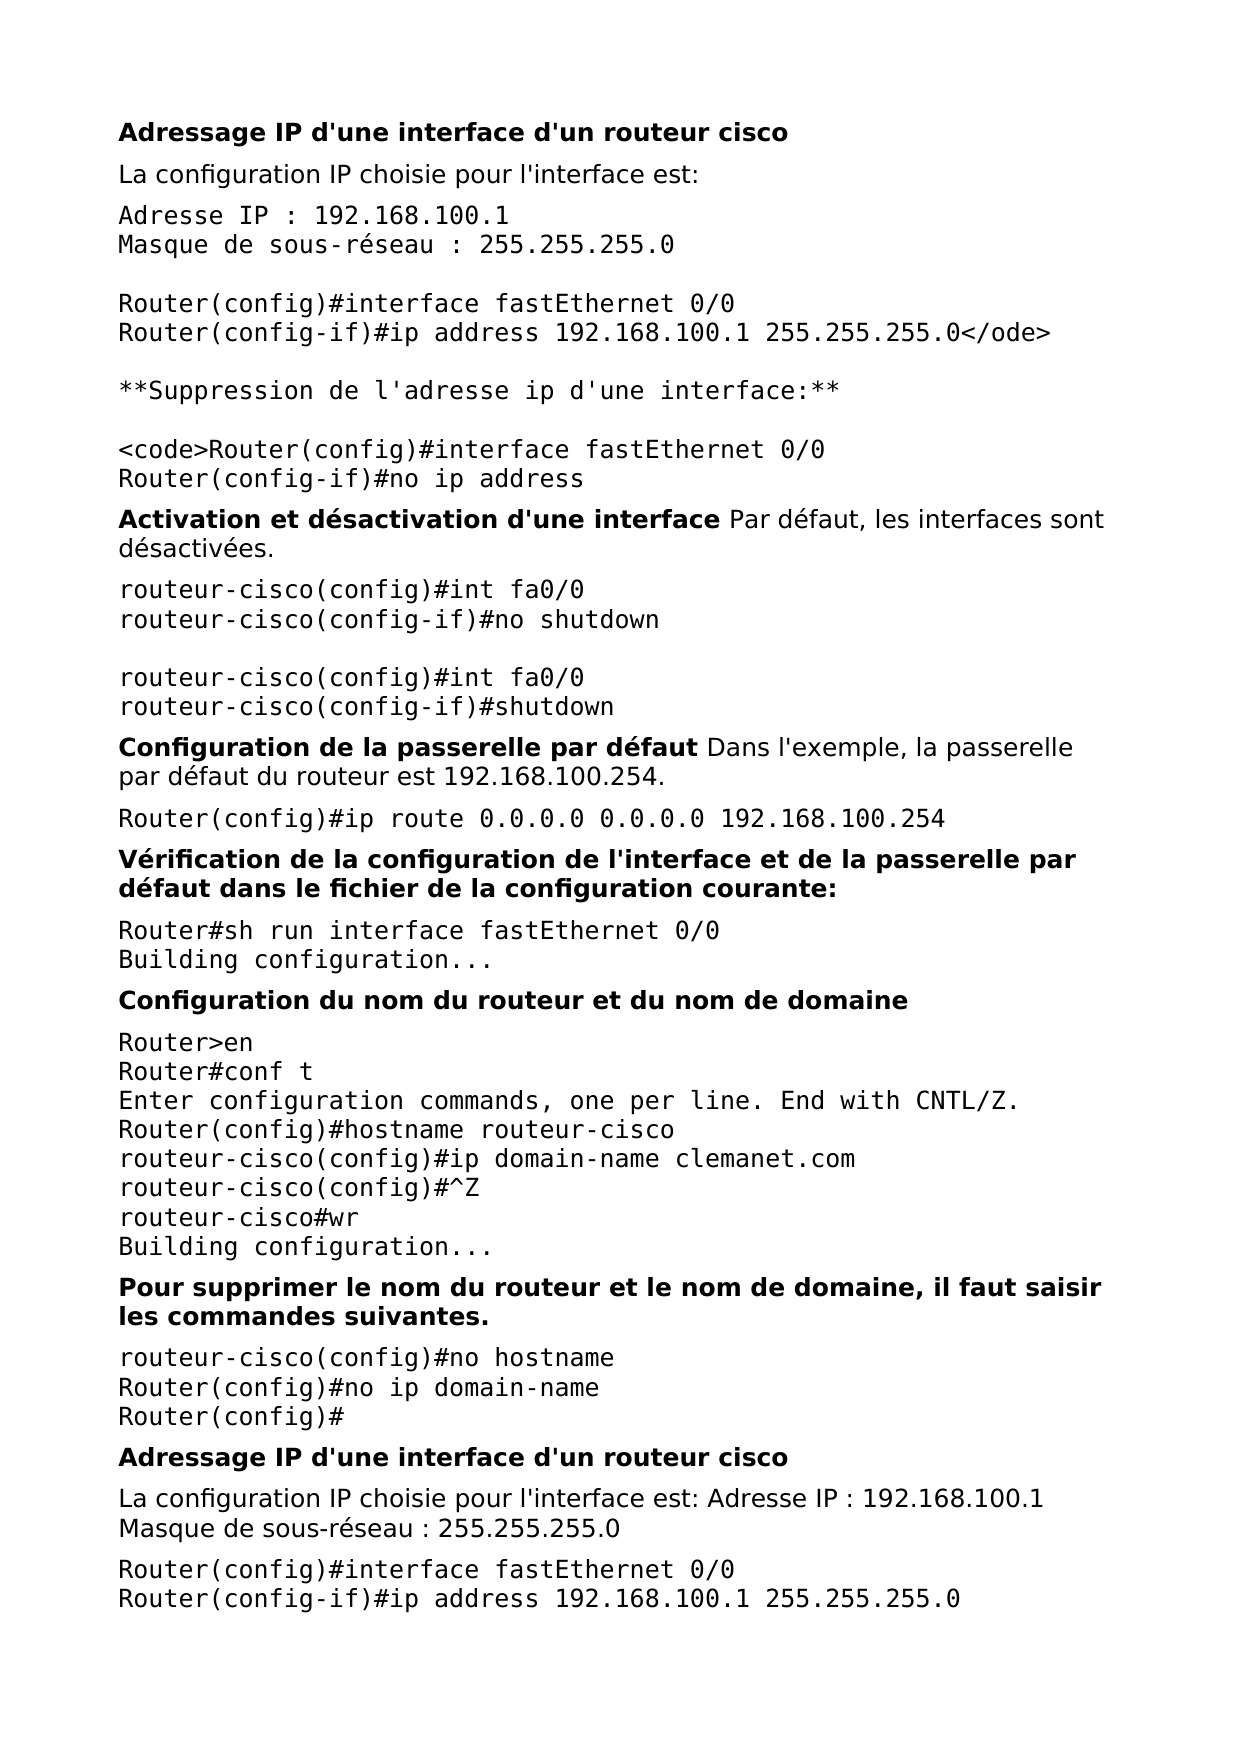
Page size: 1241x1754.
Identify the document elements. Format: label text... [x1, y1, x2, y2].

text Adressage IP d'une interface d'un routeur cisco [118, 1443, 1122, 1472]
text La configuration IP choisie pour l'interface est: [118, 160, 1122, 189]
text Router>en Router#conf t Enter configuration commands, one per line. End with CNTL/Z. Router(config)#hostname routeur-cisco routeur-cisco(config)#ip domain-name clemanet.com routeur-cisco(config)#^Z routeur-cisco#wr Building configuration... [118, 1028, 1122, 1261]
text Configuration de la passerelle par défaut Dans l'exemple, la passerelle par défaut du routeur est 192.168.100.254. [118, 733, 1122, 792]
text Adressage IP d'une interface d'un routeur cisco [118, 118, 1122, 147]
text routeur-cisco(config)#int fa0/0 routeur-cisco(config-if)#no shutdown routeur-cisco(config)#int fa0/0 routeur-cisco(config-if)#shutdown [118, 576, 1122, 722]
text Pour supprimer le nom du routeur et le nom de domaine, il faut saisir les commandes suivantes. [118, 1273, 1122, 1331]
text Vérification de la configuration de l'interface et de la passerelle par défaut dans le fichier de la configuration courante: [118, 845, 1122, 903]
text Router(config)#ip route 0.0.0.0 0.0.0.0 192.168.100.254 [118, 804, 1122, 833]
text Configuration du nom du routeur et du nom de domaine [118, 986, 1122, 1015]
text Adresse IP : 192.168.100.1 Masque de sous-réseau : 255.255.255.0 Router(config)#interface fastEthernet 0/0 Router(config-if)#ip address 192.168.100.1 255.255.255.0</ode> **Suppression de l'adresse ip d'une interface:** <code>Router(config)#interface fastEthernet 0/0 Router(config-if)#no ip address [118, 201, 1122, 493]
text La configuration IP choisie pour l'interface est: Adresse IP : 192.168.100.1 Masque de sous-réseau : 255.255.255.0 [118, 1484, 1122, 1543]
text Router#sh run interface fastEthernet 0/0 Building configuration... [118, 916, 1122, 974]
text Router(config)#interface fastEthernet 0/0 Router(config-if)#ip address 192.168.100.1 255.255.255.0 [118, 1555, 1122, 1614]
text routeur-cisco(config)#no hostname Router(config)#no ip domain-name Router(config)# [118, 1344, 1122, 1431]
text Activation et désactivation d'une interface Par défaut, les interfaces sont désactivées. [118, 505, 1122, 563]
